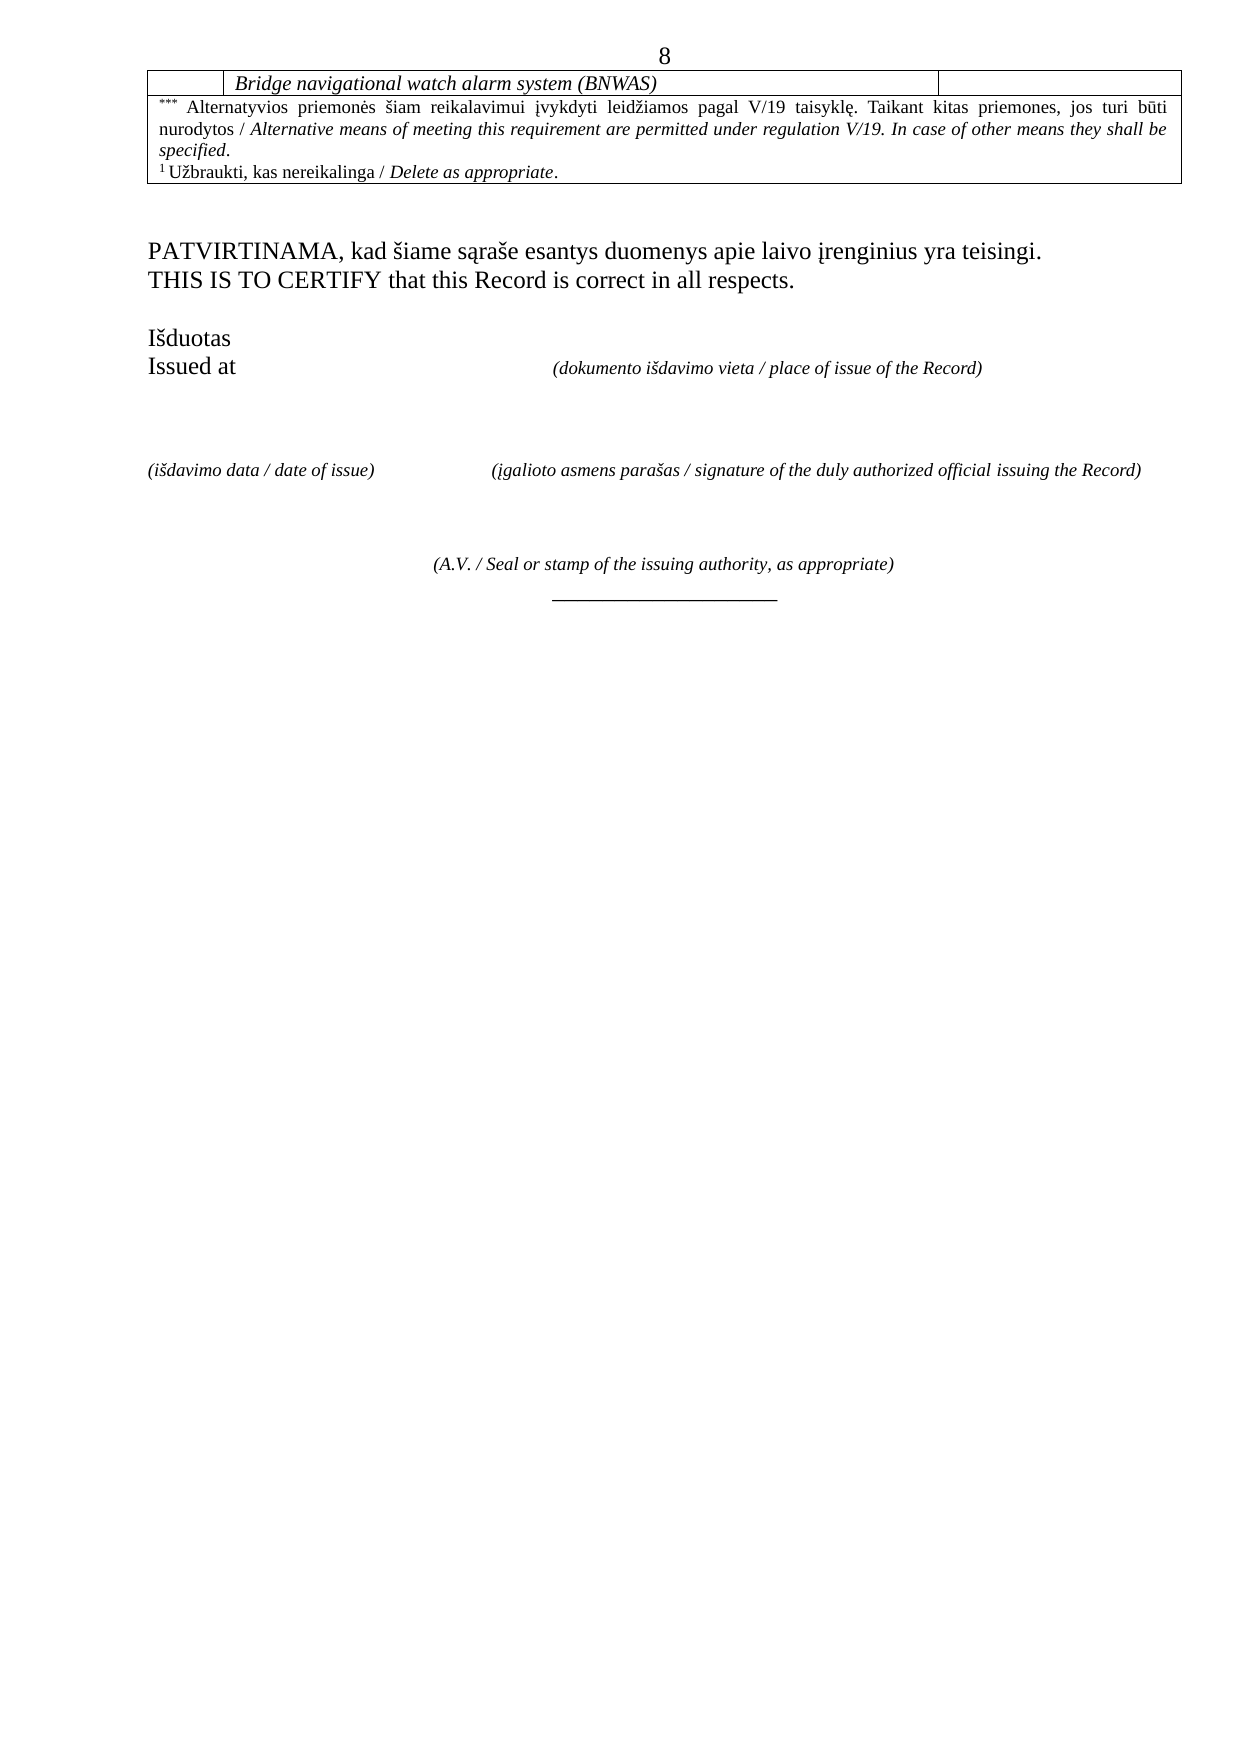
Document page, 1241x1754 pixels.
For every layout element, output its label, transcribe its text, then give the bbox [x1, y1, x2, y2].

table_cell [148, 71, 223, 95]
text __________________ [148, 575, 1181, 603]
table_cell [939, 71, 1181, 95]
text (A.V. / Seal or stamp of the issuing authority, as appropriate) [148, 553, 1181, 575]
text This is to certify that this Record is correct in all respects. [148, 265, 1181, 294]
table_cell Bridge navigational watch alarm system (BNWAS) [224, 71, 938, 95]
text Patvirtinama, kad šiame sąraše esantys duomenys apie laivo įrenginius yra teisingi. [148, 236, 1181, 265]
table_cell *** Alternatyvios priemonės šiam reikalavimui įvykdyti leidžiamos pagal V/19 taisyklę. Taikant kitas priemones, jos turi būti nurodytos / Alternative means of meeting this requirement are permitted under regulation V/19. In case of other means they shall be specified. 1 Užbraukti, kas nereikalinga / Delete as appropriate. [148, 96, 1181, 182]
text Issued at (dokumento išdavimo vieta / place of issue of the Record) [148, 351, 1181, 380]
text (išdavimo data / date of issue) (įgalioto asmens parašas / signature of the duly authorized official issuing the Record) [148, 457, 1181, 481]
text Išduotas [148, 323, 1181, 351]
